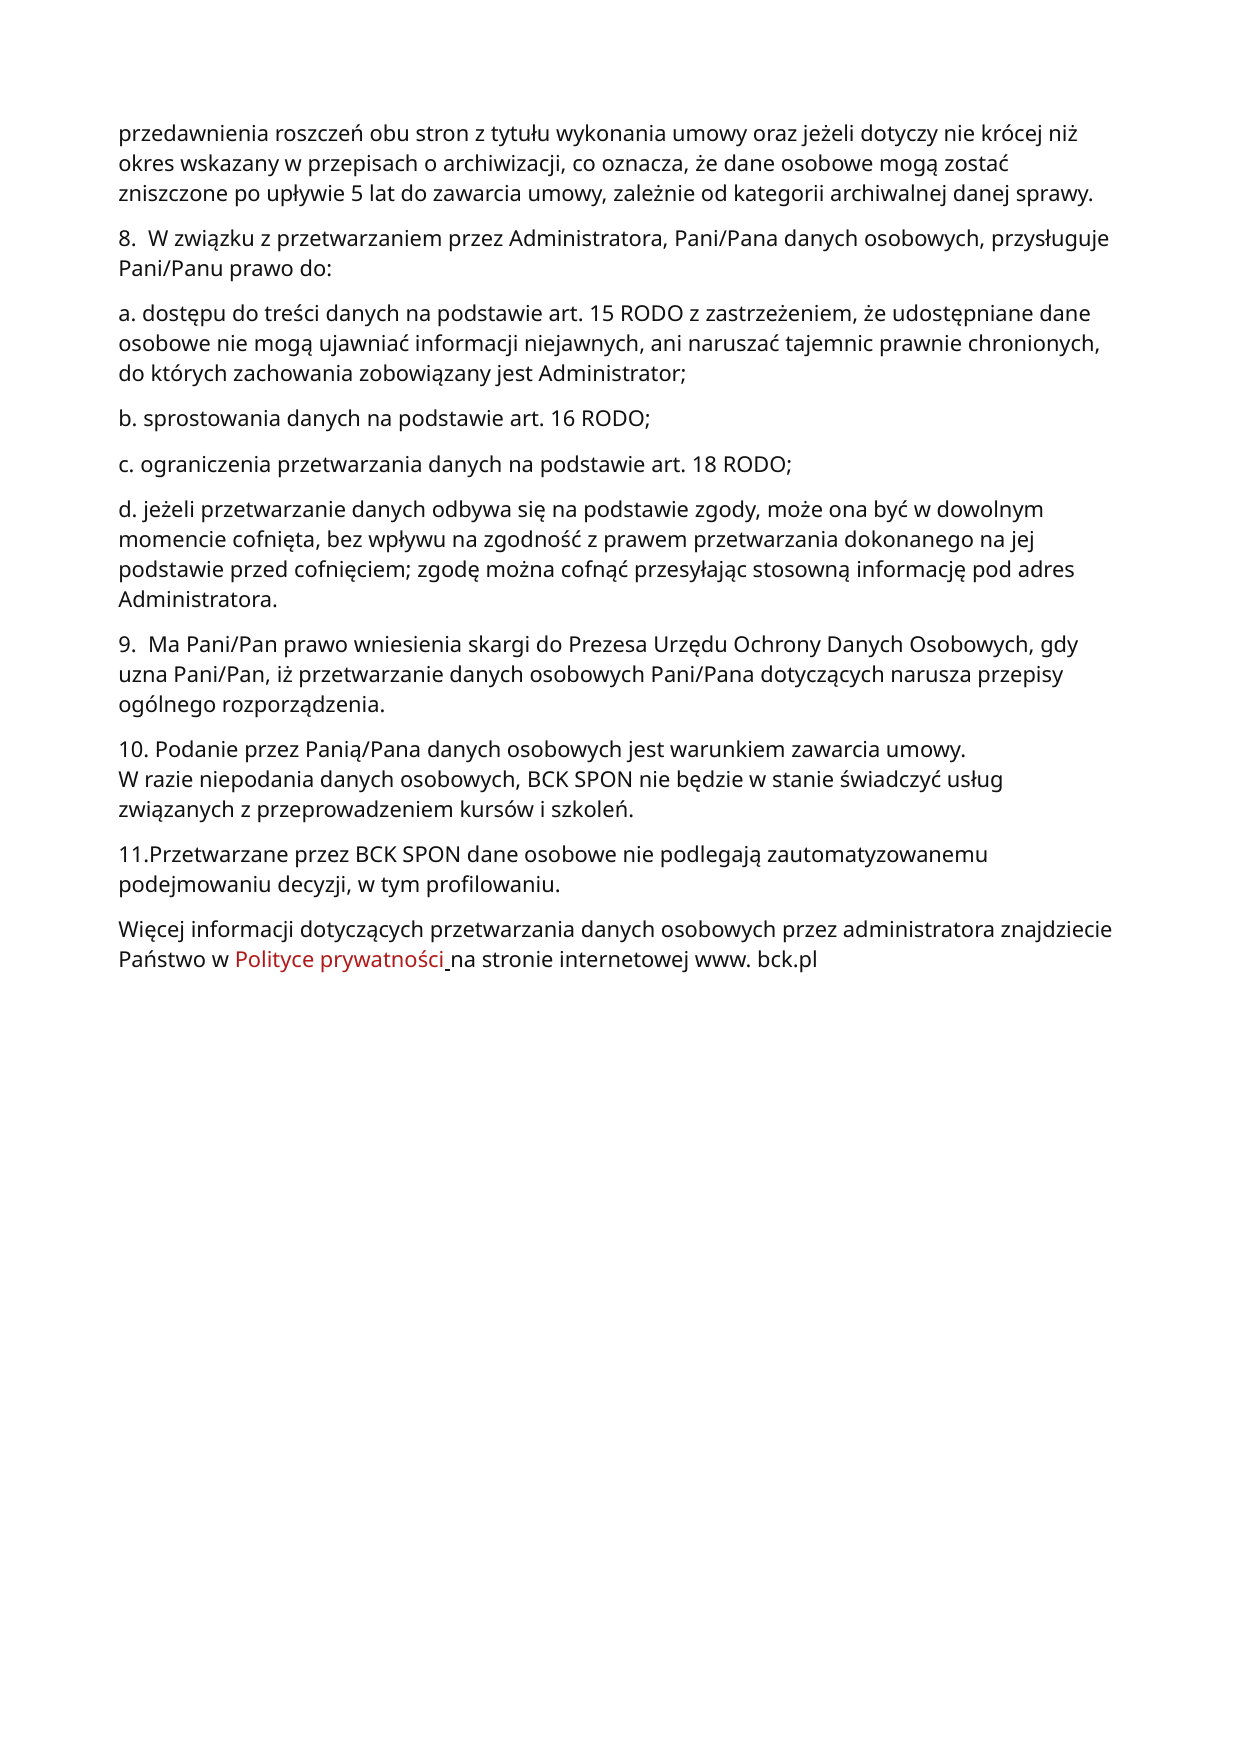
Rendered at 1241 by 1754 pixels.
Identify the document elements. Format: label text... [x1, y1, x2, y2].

text b. sprostowania danych na podstawie art. 16 RODO; [118, 403, 1122, 433]
text przedawnienia roszczeń obu stron z tytułu wykonania umowy oraz jeżeli dotyczy nie krócej niż okres wskazany w przepisach o archiwizacji, co oznacza, że dane osobowe mogą zostać zniszczone po upływie 5 lat do zawarcia umowy, zależnie od kategorii archiwalnej danej sprawy. [118, 118, 1122, 207]
text c. ograniczenia przetwarzania danych na podstawie art. 18 RODO; [118, 449, 1122, 478]
text 11.Przetwarzane przez BCK SPON dane osobowe nie podlegają zautomatyzowanemu podejmowaniu decyzji, w tym profilowaniu. [118, 839, 1122, 898]
text a. dostępu do treści danych na podstawie art. 15 RODO z zastrzeżeniem, że udostępniane dane osobowe nie mogą ujawniać informacji niejawnych, ani naruszać tajemnic prawnie chronionych, do których zachowania zobowiązany jest Administrator; [118, 298, 1122, 388]
text 9. Ma Pani/Pan prawo wniesienia skargi do Prezesa Urzędu Ochrony Danych Osobowych, gdy uzna Pani/Pan, iż przetwarzanie danych osobowych Pani/Pana dotyczących narusza przepisy ogólnego rozporządzenia. [118, 629, 1122, 718]
text Więcej informacji dotyczących przetwarzania danych osobowych przez administratora znajdziecie Państwo w Polityce prywatności na stronie internetowej www. bck.pl [118, 914, 1122, 974]
text 8. W związku z przetwarzaniem przez Administratora, Pani/Pana danych osobowych, przysługuje Pani/Panu prawo do: [118, 223, 1122, 283]
text d. jeżeli przetwarzanie danych odbywa się na podstawie zgody, może ona być w dowolnym momencie cofnięta, bez wpływu na zgodność z prawem przetwarzania dokonanego na jej podstawie przed cofnięciem; zgodę można cofnąć przesyłając stosowną informację pod adres Administratora. [118, 494, 1122, 613]
text 10. Podanie przez Panią/Pana danych osobowych jest warunkiem zawarcia umowy. W razie niepodania danych osobowych, BCK SPON nie będzie w stanie świadczyć usług związanych z przeprowadzeniem kursów i szkoleń. [118, 734, 1122, 823]
